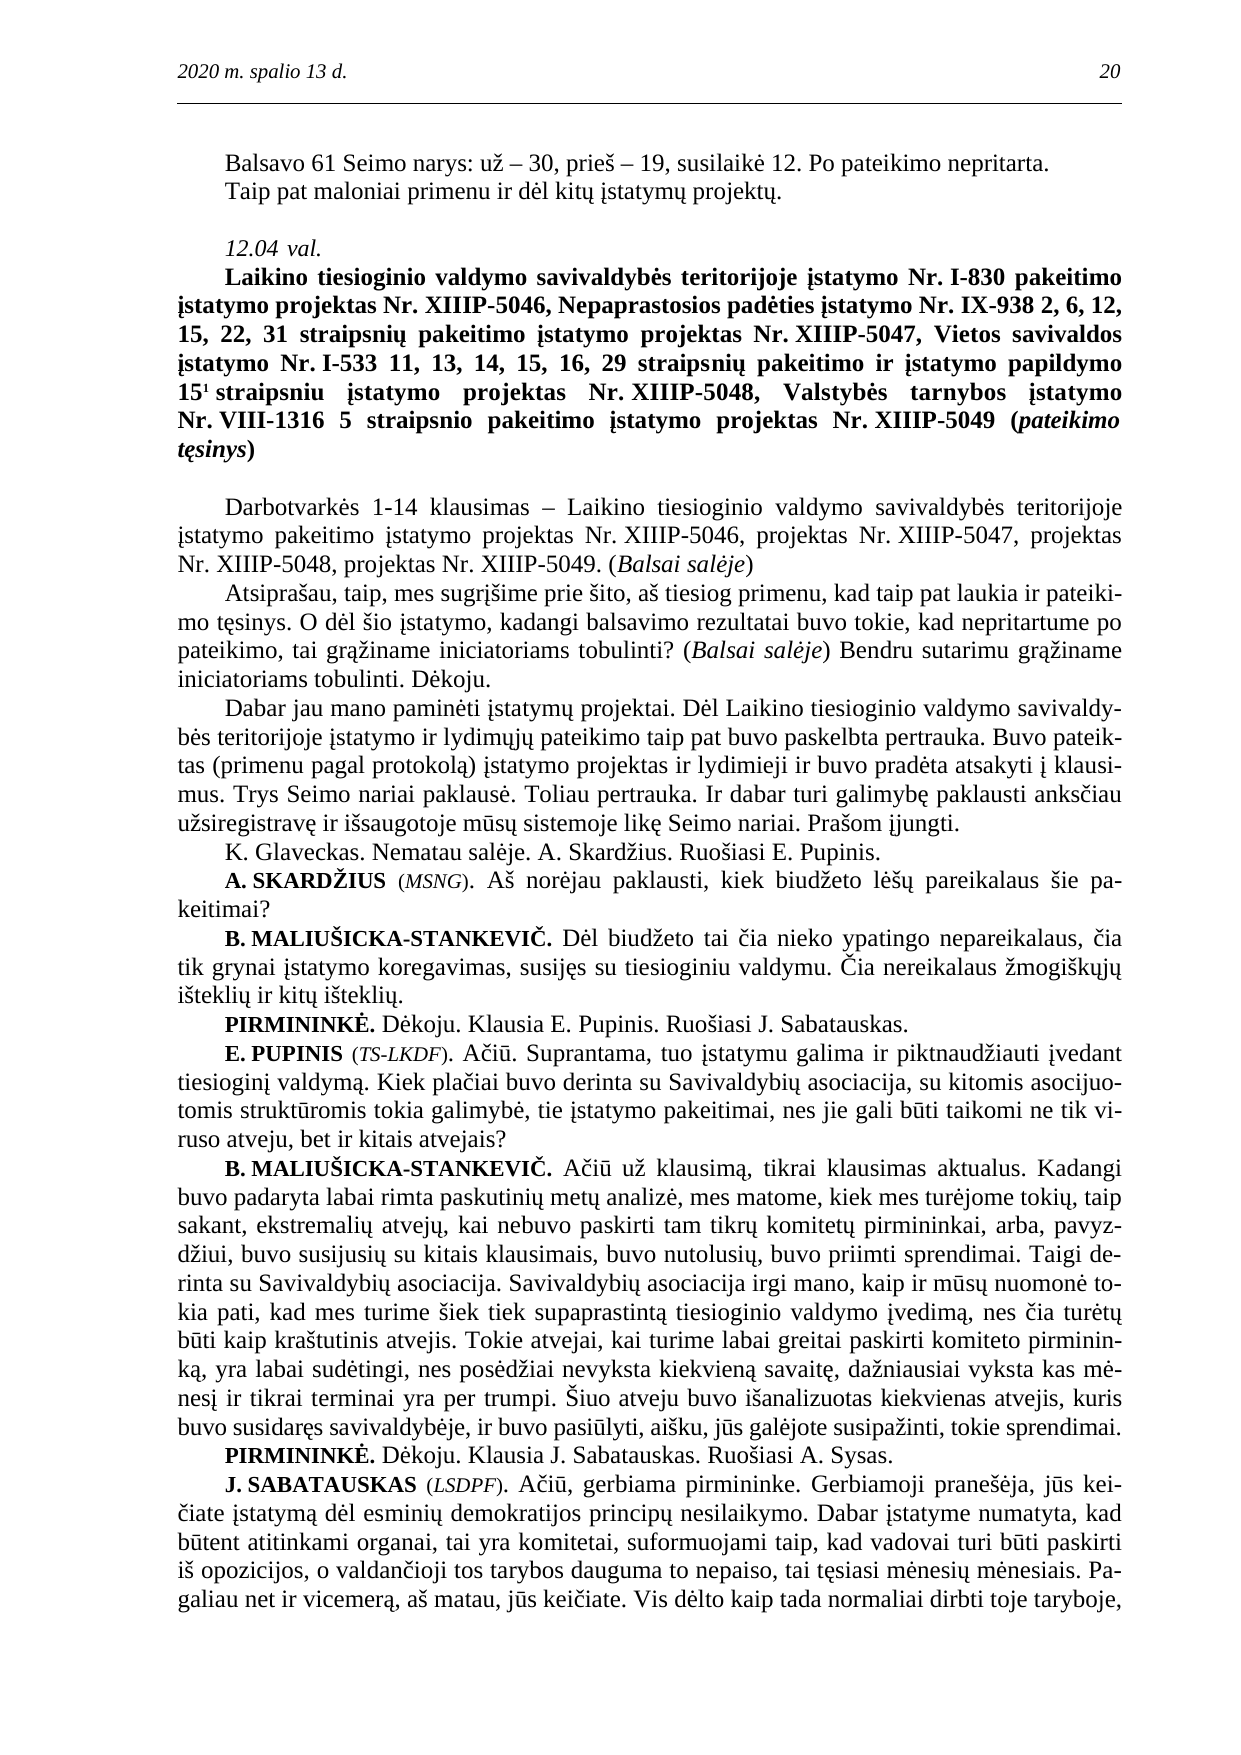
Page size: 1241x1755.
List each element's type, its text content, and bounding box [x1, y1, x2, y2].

text PIRMININKĖ. Dė­ko­ju. Klau­sia E. Pu­pi­nis. Ruo­šia­si J. Sa­ba­taus­kas. [177, 1009, 1122, 1038]
text Taip pat ma­lo­niai pri­me­nu ir dėl ki­tų įsta­ty­mų pro­jek­tų. [177, 176, 1122, 205]
text At­si­pra­šau, taip, mes su­grį­ši­me prie ši­to, aš tie­siog pri­me­nu, kad taip pat lau­kia ir pa­tei­ki­mo tę­si­nys. O dėl šio įsta­ty­mo, ka­dan­gi bal­sa­vi­mo re­zul­ta­tai bu­vo to­kie, kad ne­pri­tar­tu­me po pa­tei­ki­mo, tai grą­ži­na­me ini­cia­to­riams to­bu­lin­ti? (Bal­sai sa­lė­je) Ben­dru su­ta­ri­mu grą­ži­na­me ini­cia­to­riams to­bu­lin­ti. Dė­ko­ju. [177, 578, 1122, 693]
text Da­bar jau ma­no pa­mi­nė­ti įsta­ty­mų pro­jek­tai. Dėl Lai­ki­no tie­sio­gi­nio val­dy­mo sa­vi­val­dy­bės te­ri­to­ri­jo­je įsta­ty­mo ir ly­di­mų­jų pa­tei­ki­mo taip pat bu­vo pa­skelb­ta per­trau­ka. Bu­vo pa­teik­tas (pri­me­nu pa­gal pro­to­ko­lą) įsta­ty­mo pro­jek­tas ir ly­di­mie­ji ir bu­vo pra­dė­ta at­sa­ky­ti į klau­si­mus. Trys Sei­mo na­riai pa­klau­sė. To­liau per­trau­ka. Ir da­bar tu­ri ga­li­my­bę pa­klaus­ti anks­čiau už­si­re­gist­ra­vę ir iš­sau­go­to­je mū­sų sis­te­mo­je li­kę Sei­mo na­riai. Pra­šom įjung­ti. [177, 693, 1122, 837]
text K. Gla­vec­kas. Ne­ma­tau sa­lė­je. A. Skar­džius. Ruo­šia­si E. Pu­pi­nis. [177, 837, 1122, 865]
text Dar­bo­tvarkės 1-14 klau­si­mas – Lai­ki­no tie­sio­gi­nio val­dy­mo sa­vi­val­dy­bės te­ri­to­ri­jo­je įsta­ty­mo pa­kei­ti­mo įsta­ty­mo pro­jek­tas Nr. XIIIP-5046, pro­jek­tas Nr. XIIIP-5047, pro­jek­tas Nr. XIIIP-5048, pro­jek­tas Nr. XIIIP-5049. (Bal­sai sa­lė­je) [177, 492, 1122, 578]
text PIRMININKĖ. Dė­ko­ju. Klau­sia J. Sa­ba­taus­kas. Ruo­šia­si A. Sy­sas. [177, 1440, 1122, 1469]
text E. PUPINIS (TS-LKDF). Ačiū. Su­pran­ta­ma, tuo įsta­ty­mu ga­li­ma ir pik­tnau­džiau­ti įve­dant tie­sio­gi­nį val­dy­mą. Kiek pla­čiai bu­vo de­rin­ta su Sa­vi­val­dy­bių aso­cia­ci­ja, su ki­to­mis aso­ci­juo­to­mis struk­tū­ro­mis to­kia ga­li­my­bė, tie įsta­ty­mo pa­kei­ti­mai, nes jie ga­li bū­ti tai­ko­mi ne tik vi­ru­so at­ve­ju, bet ir ki­tais at­ve­jais? [177, 1038, 1122, 1153]
text B. MALIUŠICKA-STANKEVIČ. Dėl biu­dže­to tai čia nie­ko ypa­tin­go ne­pa­rei­ka­laus, čia tik gry­nai įsta­ty­mo ko­re­ga­vi­mas, su­si­jęs su tie­sio­gi­niu val­dy­mu. Čia ne­rei­ka­laus žmo­giš­kų­jų iš­tek­lių ir ki­tų iš­tek­lių. [177, 923, 1122, 1009]
text 12.04 val. [224, 234, 1122, 262]
text J. SABATAUSKAS (LSDPF). Ačiū, ger­bia­ma pir­mi­nin­ke. Ger­bia­mo­ji pra­ne­šė­ja, jūs kei­čia­te įsta­ty­mą dėl es­mi­nių de­mo­kra­tijos prin­ci­pų ne­si­lai­ky­mo. Da­bar įsta­ty­me nu­ma­ty­ta, kad bū­tent ati­tin­ka­mi or­ga­nai, tai yra ko­mi­te­tai, su­for­muo­ja­mi taip, kad va­do­vai tu­ri bū­ti pa­skir­ti iš opo­zi­ci­jos, o val­dan­čio­ji tos ta­ry­bos dau­gu­ma to ne­pai­so, tai tę­sia­si mė­ne­sių mė­ne­siais. Pa­ga­liau net ir vi­ce­me­rą, aš ma­tau, jūs kei­čia­te. Vis dėl­to kaip ta­da nor­ma­liai dirb­ti to­je ta­ry­bo­je, [177, 1469, 1122, 1613]
text Lai­ki­no tie­sio­gi­nio val­dy­mo sa­vi­val­dy­bės te­ri­to­ri­jo­je įsta­ty­mo Nr. I-830 pa­kei­ti­mo įsta­ty­mo pro­jek­tas Nr. XIIIP-5046, Ne­pa­pras­to­sios pa­dė­ties įsta­ty­mo Nr. IX-938 2, 6, 12, 15, 22, 31 straips­nių pa­kei­ti­mo įsta­ty­mo pro­jek­tas Nr. XIIIP-5047, Vie­tos sa­vi­val­dos įsta­ty­mo Nr. I-533 11, 13, 14, 15, 16, 29 straips­nių pa­kei­ti­mo ir įsta­ty­mo pa­pil­dy­mo 151 straips­niu įsta­ty­mo pro­jek­tas Nr. XIIIP-5048, Vals­ty­bės tar­ny­bos įsta­ty­mo Nr. VIII-1316 5 straips­nio pa­kei­ti­mo įsta­ty­mo pro­jek­tas Nr. XIIIP-5049 (pa­tei­ki­mo tęsinys) [177, 262, 1122, 463]
text A. SKARDŽIUS (MSNG). Aš no­rė­jau pa­klaus­ti, kiek biu­dže­to lė­šų pa­rei­ka­laus šie pa­keitimai? [177, 865, 1122, 923]
text B. MALIUŠICKA-STANKEVIČ. Ačiū už klau­si­mą, tik­rai klau­si­mas ak­tu­a­lus. Ka­dan­gi bu­vo pa­da­ry­ta la­bai rim­ta pas­ku­ti­nių me­tų ana­li­zė, mes ma­to­me, kiek mes tu­rė­jo­me to­kių, taip sa­kant, eks­tre­ma­lių at­ve­jų, kai ne­bu­vo pa­skir­ti tam tik­rų ko­mi­te­tų pir­mi­nin­kai, ar­ba, pa­vyz­džiui, bu­vo su­si­ju­sių su ki­tais klau­si­mais, bu­vo nu­to­lu­sių, bu­vo pri­im­ti spren­di­mai. Tai­gi de­rin­ta su Sa­vi­val­dy­bių aso­cia­ci­ja. Sa­vi­val­dy­bių aso­cia­ci­ja ir­gi ma­no, kaip ir mū­sų nuo­mo­nė to­kia pa­ti, kad mes tu­ri­me šiek tiek su­pap­ras­tin­tą tie­sio­gi­nio val­dy­mo įve­di­mą, nes čia tu­rė­tų bū­ti kaip kraš­tu­ti­nis at­ve­jis. To­kie at­ve­jai, kai tu­ri­me la­bai grei­tai pa­skir­ti ko­mi­te­to pir­mi­nin­ką, yra la­bai su­dė­tin­gi, nes po­sė­džiai ne­vyks­ta kiek­vie­ną sa­vai­tę, daž­niau­siai vyks­ta kas mė­ne­sį ir tik­rai ter­mi­nai yra per trum­pi. Šiuo at­ve­ju bu­vo iš­ana­li­zuo­tas kiek­vie­nas at­ve­jis, ku­ris bu­vo su­si­da­ręs sa­vi­val­dy­bė­je, ir bu­vo pa­siū­ly­ti, aiš­ku, jūs ga­lė­jo­te su­si­pa­žin­ti, to­kie spren­di­mai. [177, 1153, 1122, 1440]
text Bal­sa­vo 61 Sei­mo na­rys: už – 30, prieš – 19, su­si­lai­kė 12. Po pa­tei­ki­mo ne­pri­tar­ta. [177, 148, 1122, 176]
